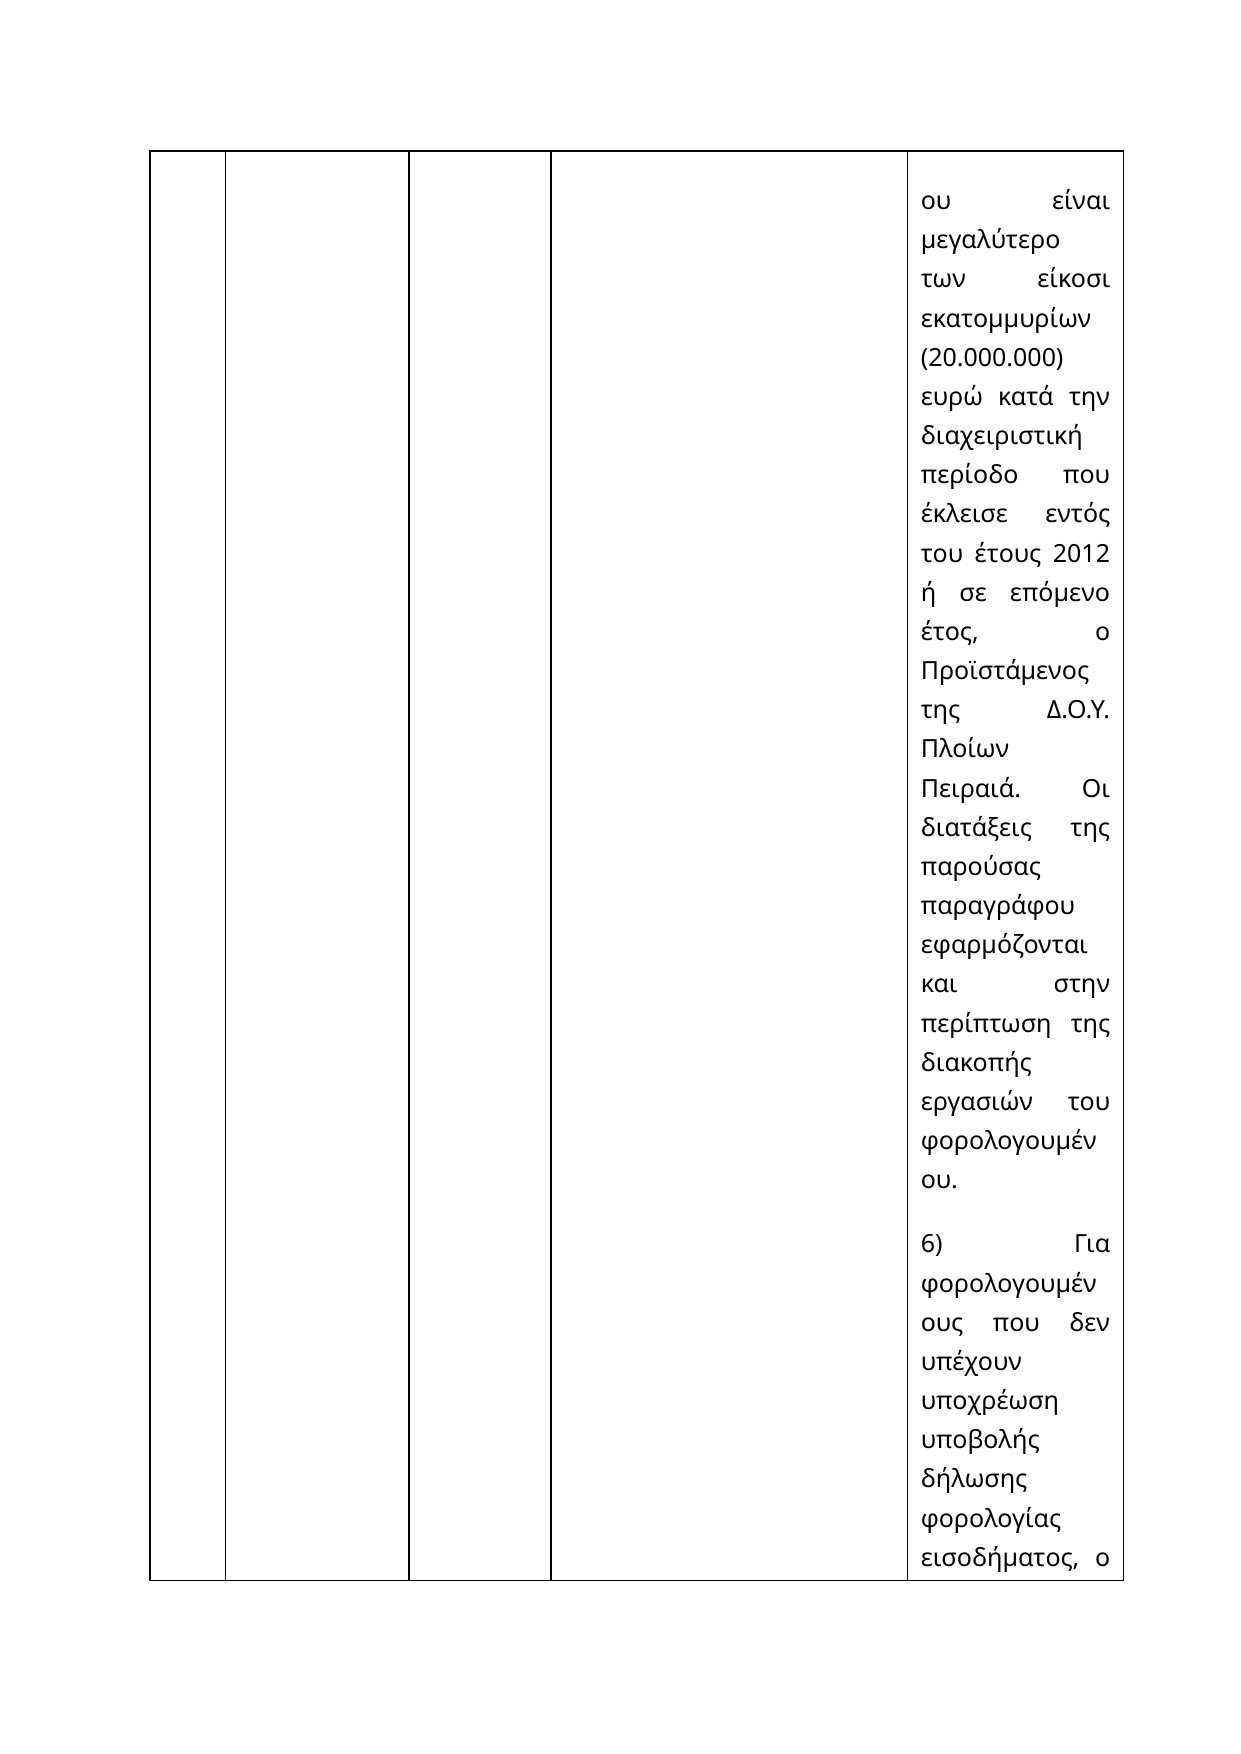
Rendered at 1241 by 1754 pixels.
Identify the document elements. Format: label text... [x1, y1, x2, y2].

table_cell ου είναι μεγαλύτερο των είκοσι εκατομμυρίων (20.000.000) ευρώ κατά την διαχειριστική περίοδο που έκλεισε εντός του έτους 2012 ή σε επόμενο έτος, ο Προϊστάμενος της Δ.Ο.Υ. Πλοίων Πειραιά. Οι διατάξεις της παρούσας παραγράφου εφαρμόζονται και στην περίπτωση της διακοπής εργασιών του φορολογουμένου. 6) Για φορολογουμένους που δεν υπέχουν υποχρέωση υποβολής δήλωσης φορολογίας εισοδήματος, ο [908, 152, 1123, 1580]
table_cell [410, 152, 550, 1580]
table_cell [552, 152, 907, 1580]
table_cell [226, 152, 408, 1580]
table_cell [151, 152, 225, 1580]
